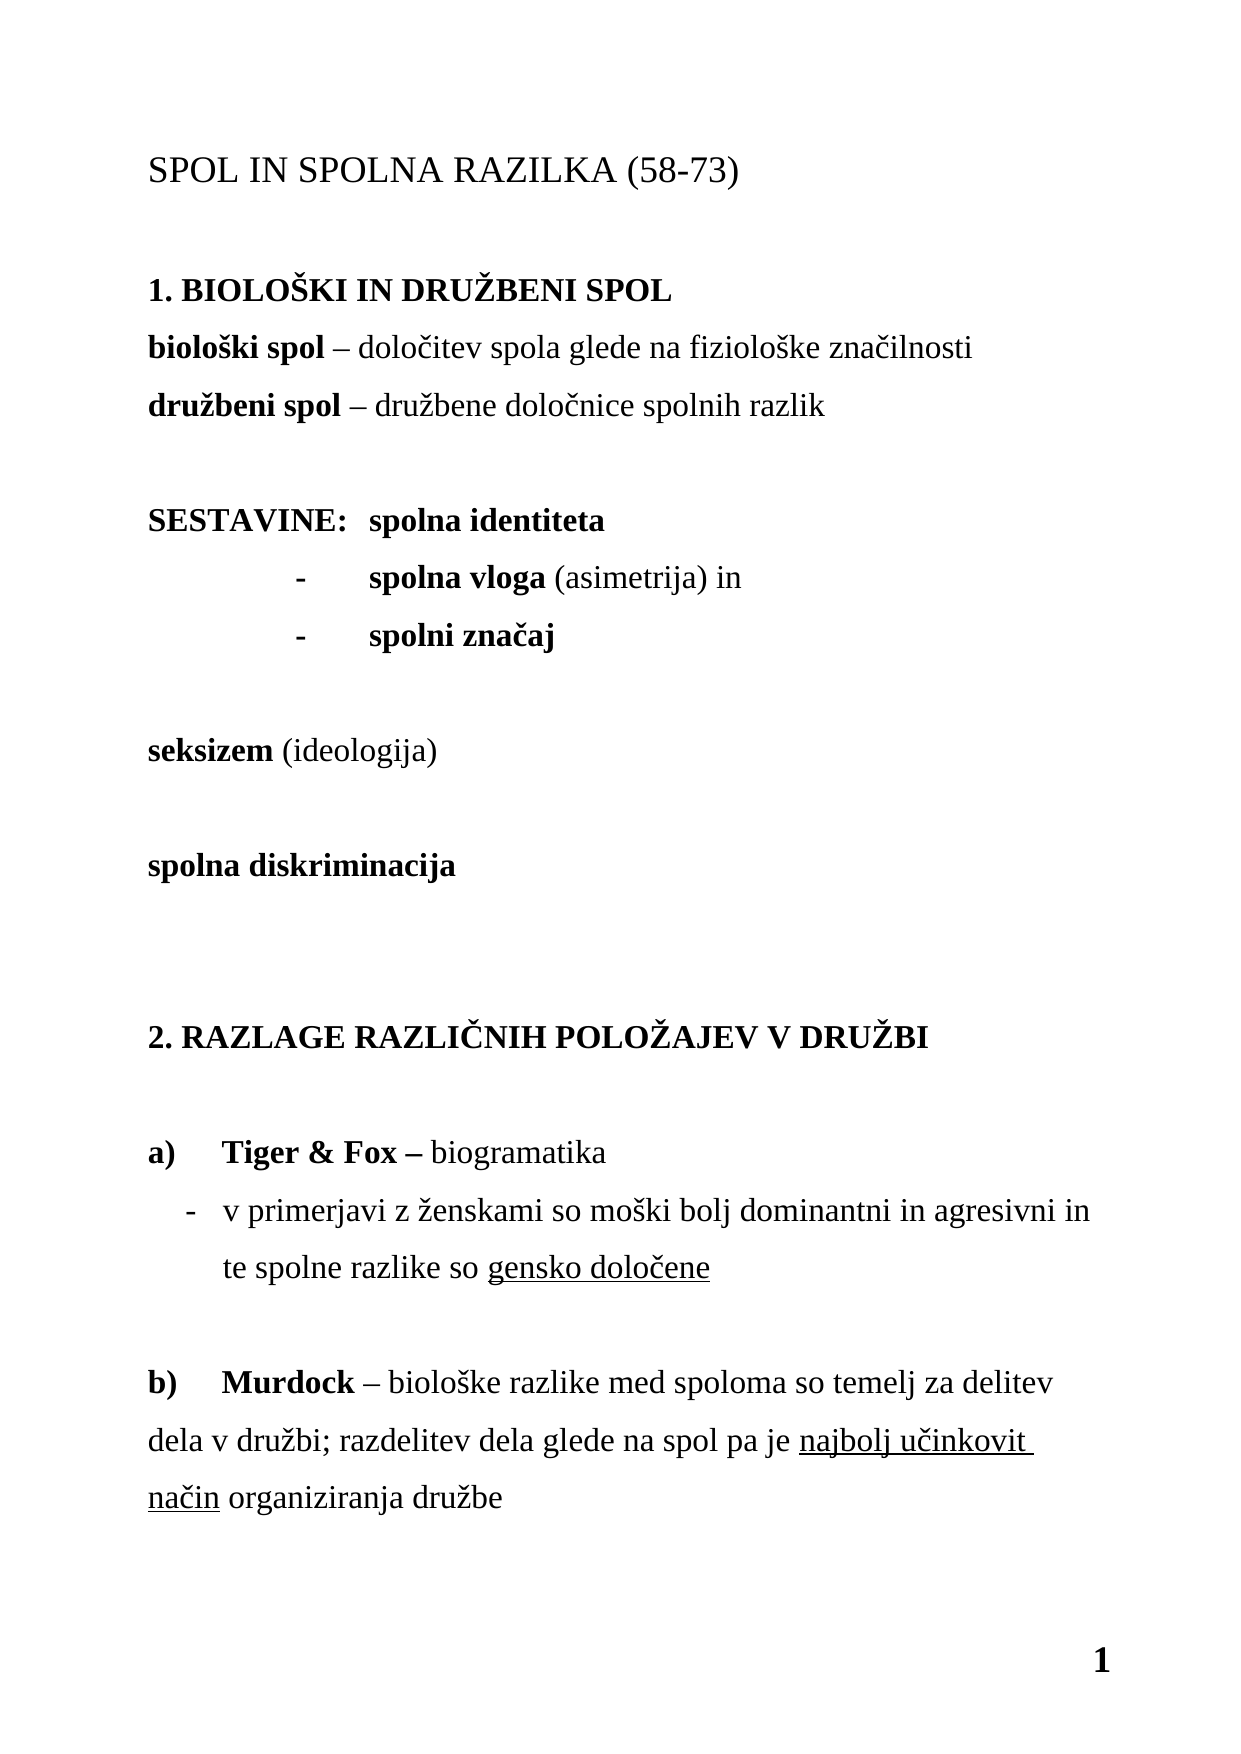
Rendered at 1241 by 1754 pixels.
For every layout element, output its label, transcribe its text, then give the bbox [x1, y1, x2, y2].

text seksizem (ideologija) [148, 730, 1093, 768]
text spolna diskriminacija [148, 845, 1093, 883]
text - spolna vloga (asimetrija) in [221, 557, 1093, 596]
text SPOL IN SPOLNA RAZILKA (58-73) [148, 148, 1093, 191]
text družbeni spol – družbene določnice spolnih razlik [148, 385, 1093, 423]
text a) Tiger & Fox – biogramatika [148, 1132, 1093, 1171]
list v primerjavi z ženskami so moški bolj dominantni in agresivni in te spolne razlike so gensko določene [185, 1190, 1093, 1286]
text 2. RAZLAGE RAZLIČNIH POLOŽAJEV V DRUŽBI [148, 1017, 1093, 1056]
text b) Murdock – biološke razlike med spoloma so temelj za delitev dela v družbi; razdelitev dela glede na spol pa je najbolj učinkovit način organiziranja družbe [148, 1362, 1093, 1516]
text biološki spol – določitev spola glede na fiziološke značilnosti [148, 327, 1093, 366]
text 1. Biološki in družbeni spol [148, 270, 1093, 308]
text - spolni značaj [221, 615, 1093, 653]
text SESTAVINE: spolna identiteta [148, 500, 1093, 538]
